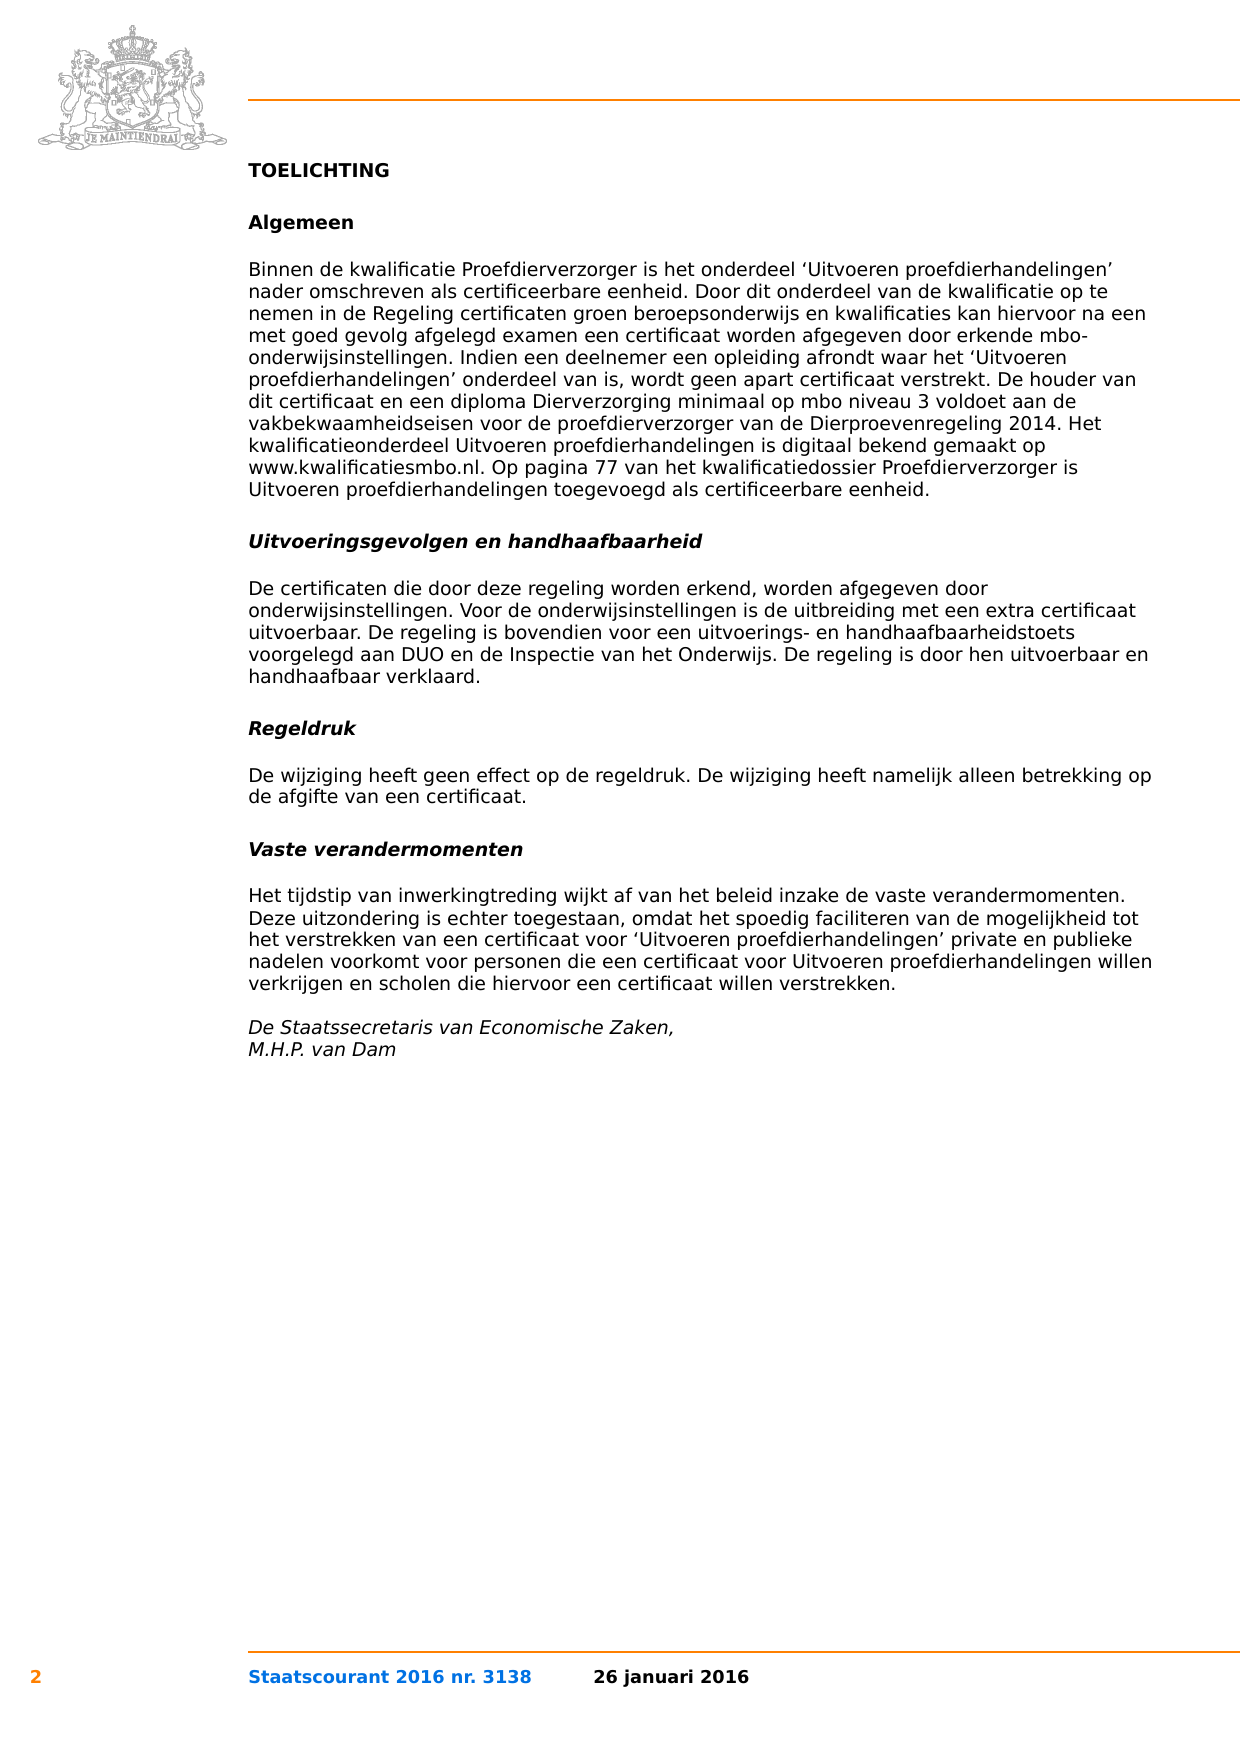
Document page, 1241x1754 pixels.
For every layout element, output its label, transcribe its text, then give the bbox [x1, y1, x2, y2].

text De wijziging heeft geen effect op de regeldruk. De wijziging heeft namelijk alleen betrekking op de afgifte van een certificaat. [248, 764, 1163, 808]
text Binnen de kwalificatie Proefdierverzorger is het onderdeel ‘Uitvoeren proefdierhandelingen’ nader omschreven als certificeerbare eenheid. Door dit onderdeel van de kwalificatie op te nemen in de Regeling certificaten groen beroepsonderwijs en kwalificaties kan hiervoor na een met goed gevolg afgelegd examen een certificaat worden afgegeven door erkende mbo-onderwijsinstellingen. Indien een deelnemer een opleiding afrondt waar het ‘Uitvoeren proefdierhandelingen’ onderdeel van is, wordt geen apart certificaat verstrekt. De houder van dit certificaat en een diploma Dierverzorging minimaal op mbo niveau 3 voldoet aan de vakbekwaamheidseisen voor de proefdierverzorger van de Dierproevenregeling 2014. Het kwalificatieonderdeel Uitvoeren proefdierhandelingen is digitaal bekend gemaakt op www.kwalificatiesmbo.nl. Op pagina 77 van het kwalificatiedossier Proefdierverzorger is Uitvoeren proefdierhandelingen toegevoegd als certificeerbare eenheid. [248, 259, 1163, 501]
text Het tijdstip van inwerkingtreding wijkt af van het beleid inzake de vaste verandermomenten. Deze uitzondering is echter toegestaan, omdat het spoedig faciliteren van de mogelijkheid tot het verstrekken van een certificaat voor ‘Uitvoeren proefdierhandelingen’ private en publieke nadelen voorkomt voor personen die een certificaat voor Uitvoeren proefdierhandelingen willen verkrijgen en scholen die hiervoor een certificaat willen verstrekken. [248, 885, 1163, 995]
picture [38, 25, 227, 150]
subtitle Uitvoeringsgevolgen en handhaafbaarheid [248, 531, 1163, 553]
subtitle Vaste verandermomenten [248, 838, 1163, 860]
subtitle TOELICHTING [248, 160, 1163, 182]
text De certificaten die door deze regeling worden erkend, worden afgegeven door onderwijsinstellingen. Voor de onderwijsinstellingen is de uitbreiding met een extra certificaat uitvoerbaar. De regeling is bovendien voor een uitvoerings- en handhaafbaarheidstoets voorgelegd aan DUO en de Inspectie van het Onderwijs. De regeling is door hen uitvoerbaar en handhaafbaar verklaard. [248, 578, 1163, 687]
subtitle Algemeen [248, 212, 1163, 234]
text De Staatssecretaris van Economische Zaken, M.H.P. van Dam [248, 1017, 1163, 1061]
subtitle Regeldruk [248, 717, 1163, 739]
